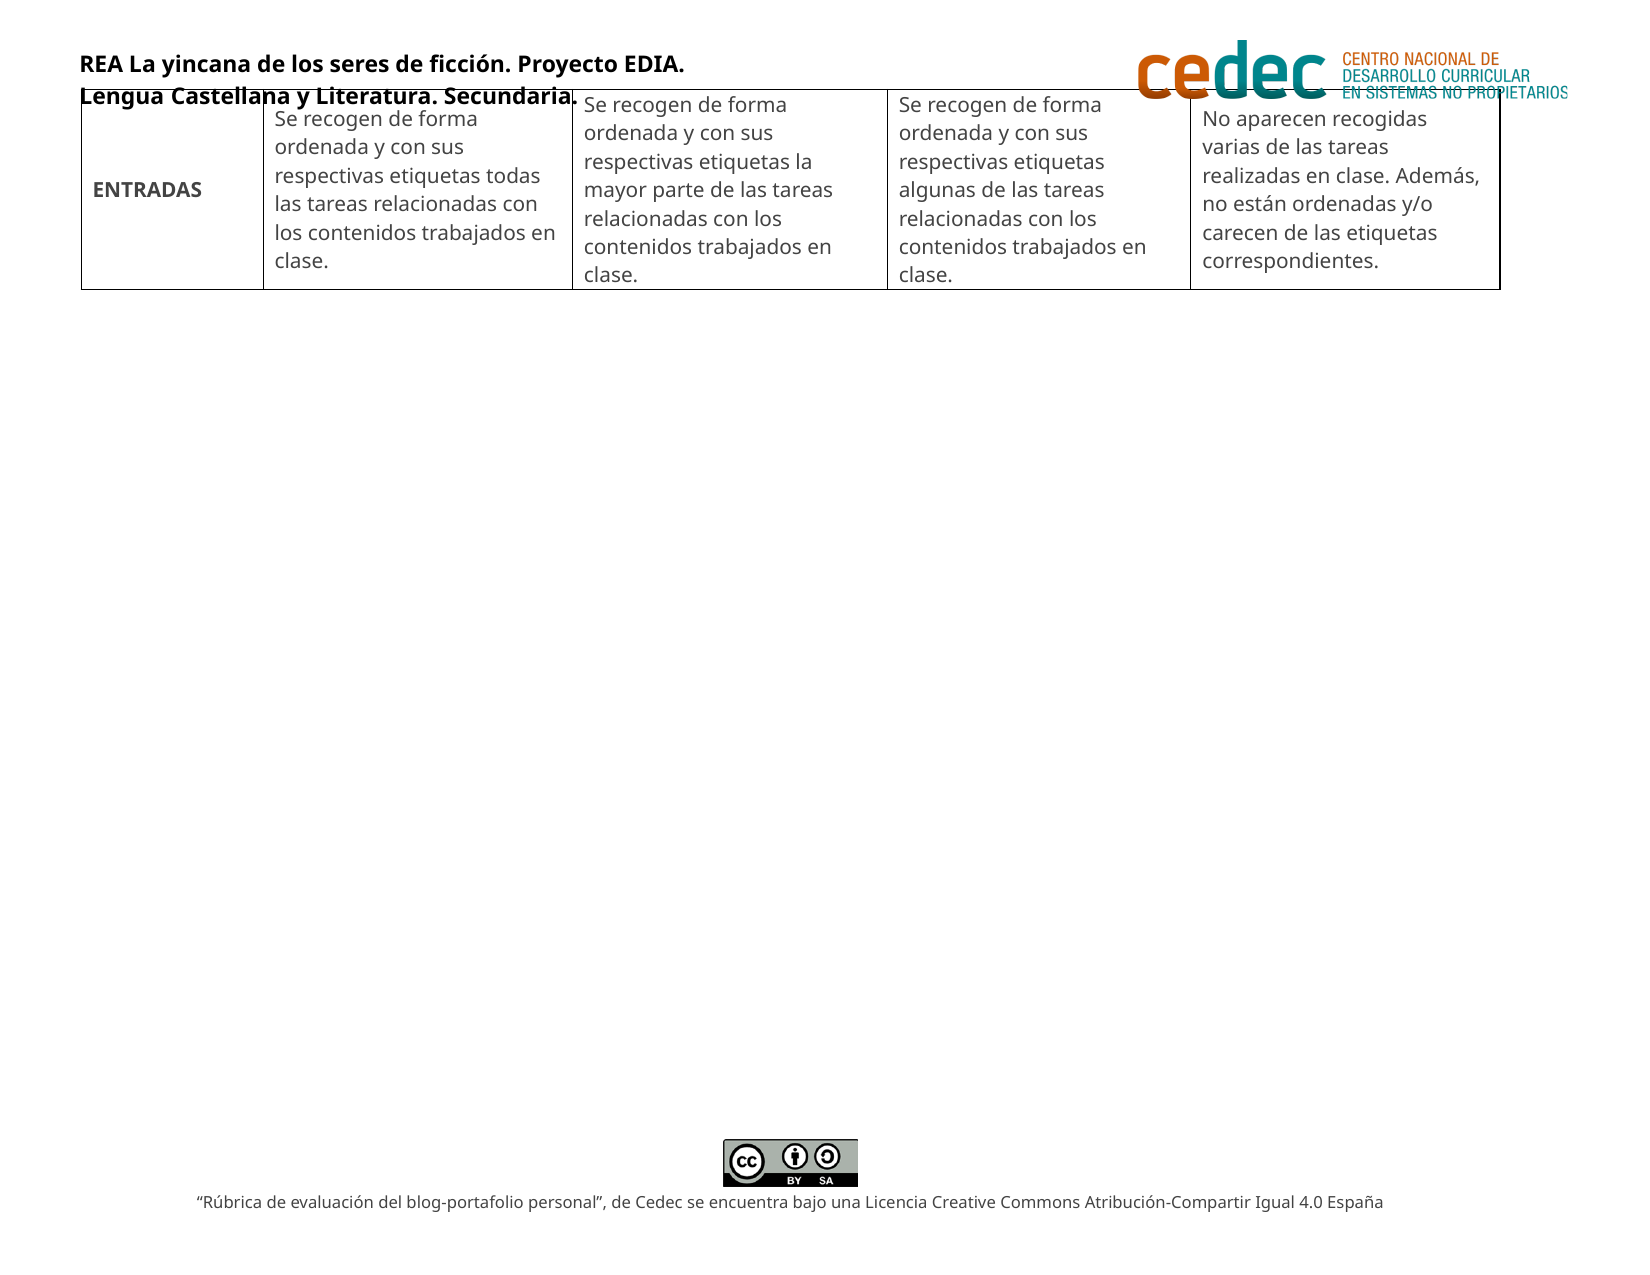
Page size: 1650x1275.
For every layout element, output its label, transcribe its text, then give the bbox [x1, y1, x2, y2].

table_cell Se recogen de forma ordenada y con sus respectivas etiquetas todas las tareas relacionadas con los contenidos trabajados en clase. [264, 91, 572, 289]
picture [723, 1139, 858, 1187]
table_cell ENTRADAS [82, 91, 263, 289]
table_cell Se recogen de forma ordenada y con sus respectivas etiquetas la mayor parte de las tareas relacionadas con los contenidos trabajados en clase. [573, 91, 887, 289]
table_cell No aparecen recogidas varias de las tareas realizadas en clase. Además, no están ordenadas y/o carecen de las etiquetas correspondientes. [1191, 99, 1499, 289]
table_cell Se recogen de forma ordenada y con sus respectivas etiquetas algunas de las tareas relacionadas con los contenidos trabajados en clase. [888, 91, 1190, 289]
picture [1138, 40, 1568, 99]
